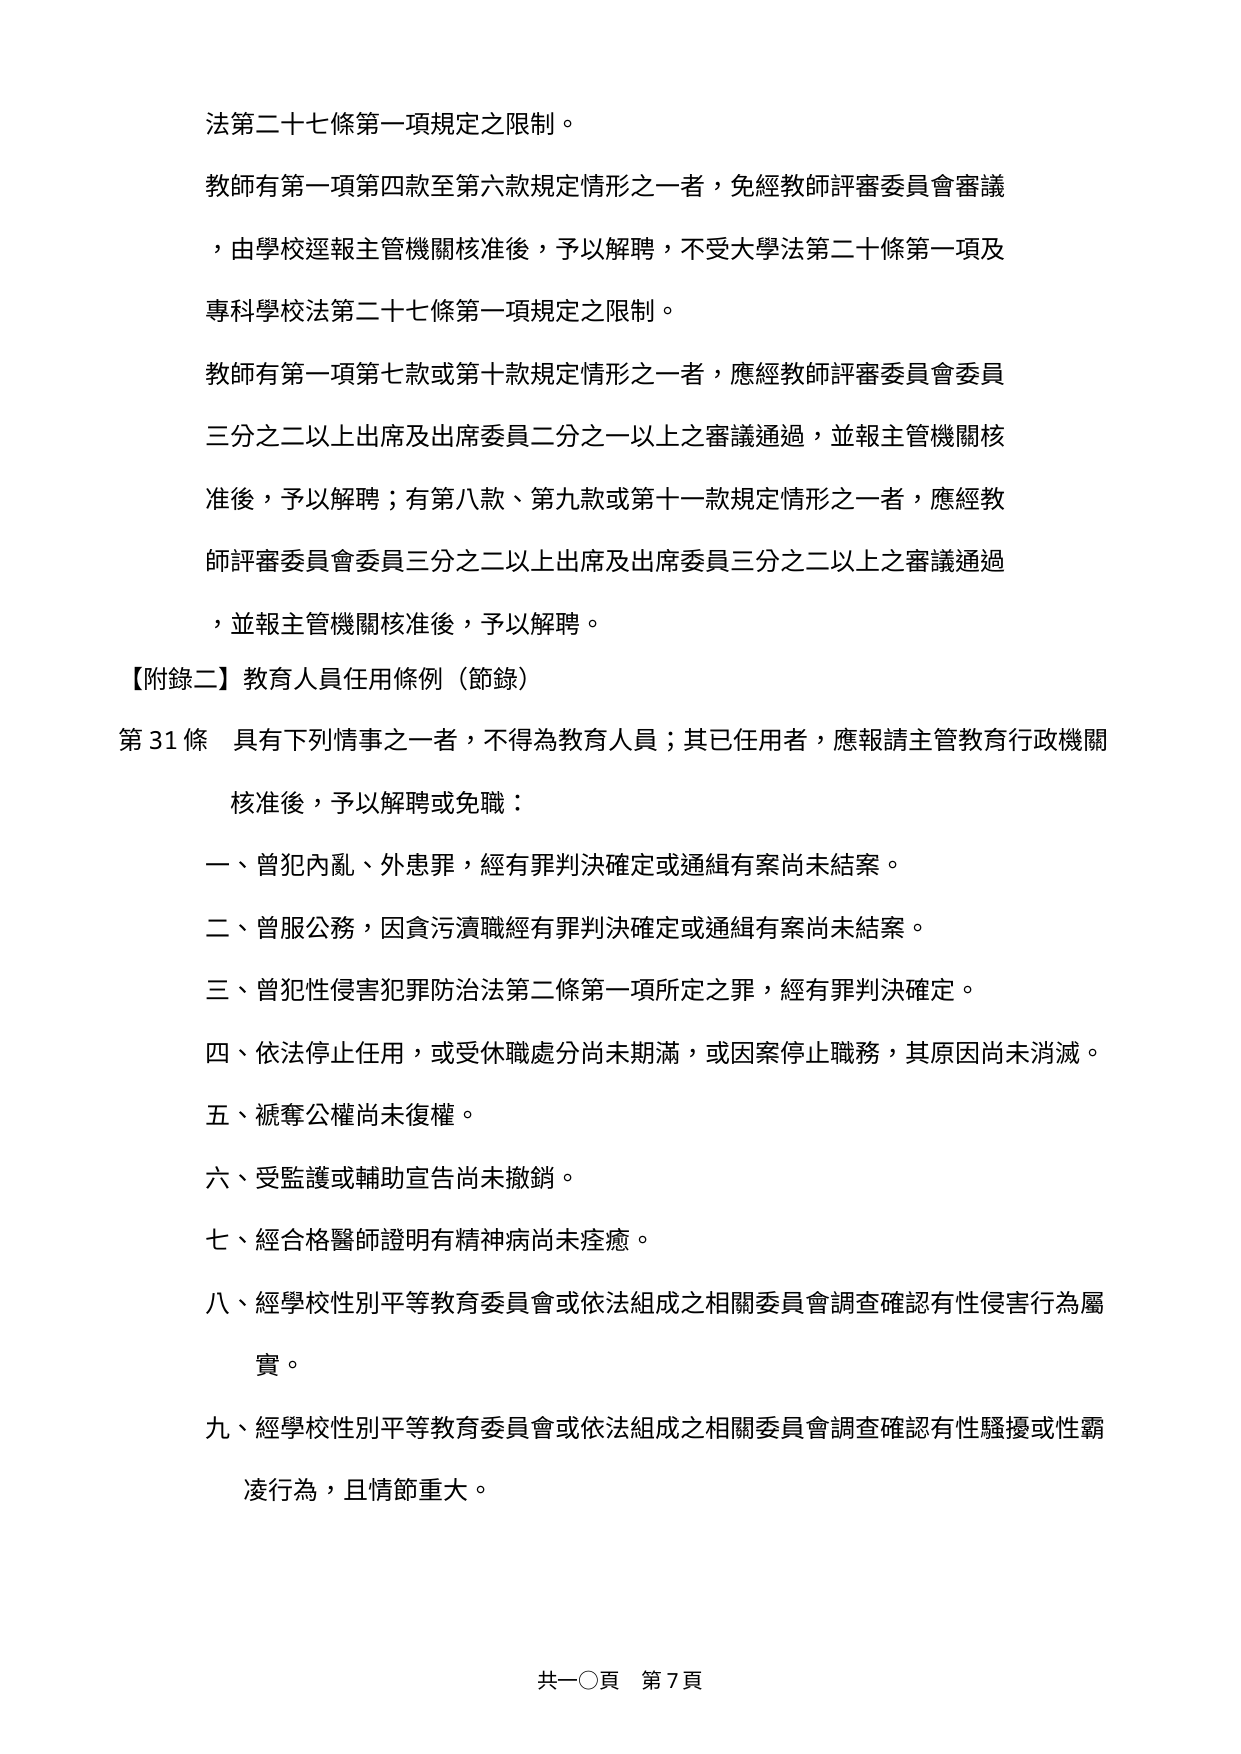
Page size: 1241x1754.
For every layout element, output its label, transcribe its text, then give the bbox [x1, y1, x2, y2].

text 八、經學校性別平等教育委員會或依法組成之相關委員會調查確認有性侵害行為屬實。 [206, 1260, 1122, 1385]
text 法第二十七條第一項規定之限制。 [118, 81, 1122, 143]
text 二、曾服公務，因貪污瀆職經有罪判決確定或通緝有案尚未結案。 [118, 885, 1122, 947]
text 五、褫奪公權尚未復權。 [118, 1072, 1122, 1135]
text 一、曾犯內亂、外患罪，經有罪判決確定或通緝有案尚未結案。 [118, 822, 1122, 885]
text 教師有第一項第七款或第十款規定情形之一者，應經教師評審委員會委員 [118, 331, 1122, 393]
text 師評審委員會委員三分之二以上出席及出席委員三分之二以上之審議通過 [118, 518, 1122, 581]
text ，由學校逕報主管機關核准後，予以解聘，不受大學法第二十條第一項及 [118, 206, 1122, 268]
text 三分之二以上出席及出席委員二分之一以上之審議通過，並報主管機關核 [118, 393, 1122, 456]
text 七、經合格醫師證明有精神病尚未痊癒。 [118, 1197, 1122, 1260]
text 第31條 具有下列情事之一者，不得為教育人員；其已任用者，應報請主管教育行政機關核准後，予以解聘或免職： [118, 697, 1122, 822]
text ，並報主管機關核准後，予以解聘。 [118, 581, 1122, 643]
text 准後，予以解聘；有第八款、第九款或第十一款規定情形之一者，應經教 [118, 456, 1122, 518]
text 四、依法停止任用，或受休職處分尚未期滿，或因案停止職務，其原因尚未消滅。 [118, 1010, 1122, 1072]
text 【附錄二】教育人員任用條例（節錄） [118, 656, 1122, 697]
text 教師有第一項第四款至第六款規定情形之一者，免經教師評審委員會審議 [118, 143, 1122, 206]
text 六、受監護或輔助宣告尚未撤銷。 [118, 1135, 1122, 1197]
text 三、曾犯性侵害犯罪防治法第二條第一項所定之罪，經有罪判決確定。 [118, 947, 1122, 1010]
text 九、經學校性別平等教育委員會或依法組成之相關委員會調查確認有性騷擾或性霸凌行為，且情節重大。 [206, 1385, 1122, 1510]
text 專科學校法第二十七條第一項規定之限制。 [118, 268, 1122, 331]
